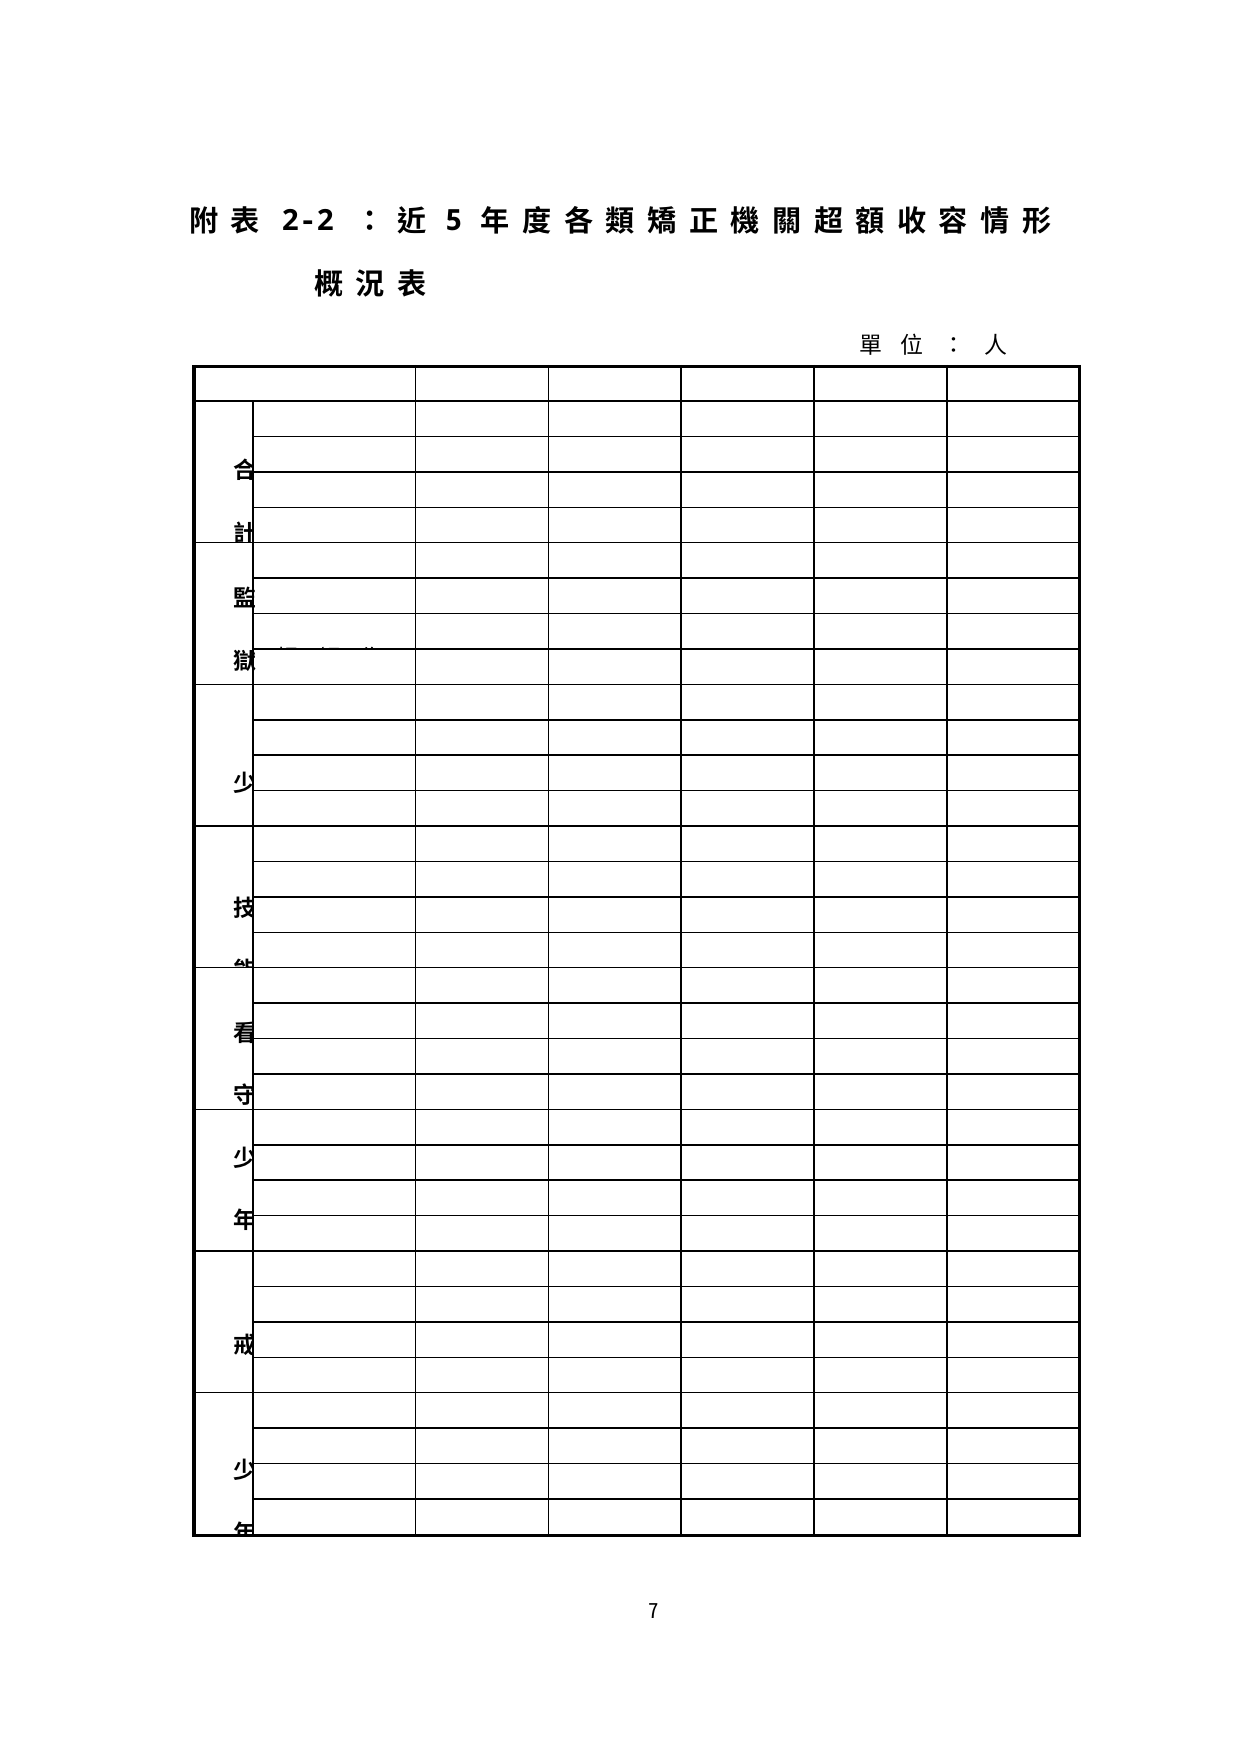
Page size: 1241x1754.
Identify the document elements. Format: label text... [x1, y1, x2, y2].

table_cell 36,701 [682, 579, 813, 613]
table_cell 看守所 [196, 968, 252, 1108]
table_cell 55,676 [948, 437, 1078, 471]
table_cell 8,458 [549, 1004, 680, 1038]
table_cell 9,644 [416, 614, 548, 648]
table_cell 3,580 [549, 1287, 680, 1321]
table_header 100 [416, 368, 548, 400]
table_cell ─ [416, 1500, 548, 1533]
table_cell 2,702 [948, 1252, 1078, 1286]
table_cell 超額比率(%) [254, 1358, 415, 1392]
table_cell 555 [682, 1393, 813, 1427]
table_cell ─ [549, 1216, 680, 1250]
table_cell 10,728 [948, 968, 1078, 1002]
table_cell 6,697 [948, 614, 1078, 648]
table_cell 27.81 [549, 650, 680, 683]
table_cell 36,701 [815, 579, 946, 613]
table_cell 3,661 [416, 827, 548, 861]
table_cell 36,701 [549, 579, 680, 613]
table_cell 8,859 [815, 473, 946, 506]
table_cell 7,223 [948, 473, 1078, 506]
table_cell ─ [682, 1216, 813, 1250]
table_cell 監獄 [196, 543, 252, 683]
table_cell 10,271 [416, 473, 548, 506]
table_cell 技能訓練所 [196, 827, 252, 967]
table_cell ─ [815, 1500, 946, 1533]
table_header 103 [815, 368, 946, 400]
table_header 104 [948, 368, 1078, 400]
table_cell 915 [549, 685, 680, 719]
table_cell 2,730 [815, 1252, 946, 1286]
table_cell 超額收容 [254, 756, 415, 790]
table_cell 26.80 [948, 1075, 1078, 1108]
table_cell 54,593 [682, 437, 813, 471]
table_cell 967 [549, 721, 680, 754]
table_cell 46,345 [416, 543, 548, 577]
table_cell 3,434 [815, 827, 946, 861]
table_cell 超額比率(%) [254, 1075, 415, 1108]
table_cell 662 [549, 1146, 680, 1179]
table_cell 超額收容 [254, 1323, 415, 1356]
table_cell 核定容額 [254, 1146, 415, 1179]
table_cell 1,014 [682, 685, 813, 719]
table_cell 12.70 [549, 933, 680, 967]
table_cell 2,656 [416, 1252, 548, 1286]
table_cell 64,864 [416, 402, 548, 436]
table_cell 11.10 [815, 933, 946, 967]
table_cell 超額比率(%) [254, 933, 415, 967]
table_cell 26.70 [416, 1075, 548, 1108]
table_cell 967 [815, 721, 946, 754]
table_cell 2,270 [948, 1039, 1078, 1073]
table_cell 44,887 [815, 543, 946, 577]
table_cell 收容人數 [254, 402, 415, 436]
table_cell 3,090 [682, 862, 813, 896]
table_cell 64,797 [682, 402, 813, 436]
table_header 102 [682, 368, 813, 400]
table_cell 559 [682, 898, 813, 931]
table_cell 10,204 [682, 473, 813, 506]
table_header 101 [549, 368, 680, 400]
table_cell 28.26 [815, 1075, 946, 1108]
table_cell 8,458 [416, 1004, 548, 1038]
table_cell ─ [815, 1464, 946, 1498]
table_cell ─ [815, 791, 946, 825]
table_cell 核定容額 [254, 1429, 415, 1463]
table_cell ─ [948, 1216, 1078, 1250]
table_cell ─ [549, 1464, 680, 1498]
table_cell 3,483 [549, 827, 680, 861]
table_cell 核定容額 [254, 1287, 415, 1321]
table_cell 25.30 [682, 1075, 813, 1108]
table_cell 3,090 [948, 862, 1078, 896]
text 單位：人 [242, 302, 1058, 365]
table_cell 8,458 [682, 1004, 813, 1038]
table_cell 少年輔育院 [196, 685, 252, 825]
table_cell 超額比率(%) [254, 508, 415, 542]
table_cell 210 [948, 1110, 1078, 1144]
table_cell 3,090 [416, 862, 548, 896]
table_cell ─ [948, 756, 1078, 790]
table_cell 收容人數 [254, 1110, 415, 1144]
table_cell 63,452 [815, 402, 946, 436]
table_cell ─ [682, 1323, 813, 1356]
table_cell 3,090 [549, 862, 680, 896]
table_cell 戒治所 [196, 1252, 252, 1392]
table_cell ─ [416, 1323, 548, 1356]
table_cell ─ [416, 1216, 548, 1250]
table_cell 超額收容 [254, 1181, 415, 1215]
table_cell 44,481 [948, 543, 1078, 577]
text 附表2-2：近5年度各類矯正機關超額收容情形概況表 [183, 177, 1058, 302]
table_cell 144 [682, 1110, 813, 1144]
table_cell 565 [549, 1393, 680, 1427]
table_cell 662 [815, 1146, 946, 1179]
table_cell 超額比率(%) [254, 650, 415, 683]
table_cell 347 [948, 898, 1078, 931]
table_cell 171 [815, 1110, 946, 1144]
table_cell 超額收容 [254, 1464, 415, 1498]
table_cell 11,430 [549, 968, 680, 1002]
table_cell 11,513 [549, 473, 680, 506]
table_cell 超額收容 [254, 898, 415, 931]
table_cell ─ [549, 1323, 680, 1356]
table_cell 超額比率(%) [254, 791, 415, 825]
table_cell 2,261 [416, 1039, 548, 1073]
table_cell 超額收容 [254, 1039, 415, 1073]
table_cell ─ [549, 1358, 680, 1392]
table_cell 17.72 [948, 650, 1078, 683]
table_cell 22.30 [815, 650, 946, 683]
table_cell 超額比率(%) [254, 1216, 415, 1250]
table_cell 967 [416, 721, 548, 754]
table_cell 2,605 [549, 1252, 680, 1286]
table_cell 393 [549, 898, 680, 931]
table_cell 少年矯正學校 [196, 1393, 252, 1533]
table_cell ─ [549, 756, 680, 790]
table_cell 9,390 [682, 614, 813, 648]
table_cell 36,701 [416, 579, 548, 613]
table_cell 21.09 [549, 508, 680, 542]
table_cell 571 [416, 898, 548, 931]
table_cell ─ [682, 1464, 813, 1498]
table_cell ─ [416, 791, 548, 825]
table_cell 3,649 [682, 827, 813, 861]
table_cell 3,580 [948, 1287, 1078, 1321]
table_cell ─ [815, 756, 946, 790]
table_cell 199 [549, 1110, 680, 1144]
table_cell 18.81 [416, 508, 548, 542]
table_cell ─ [948, 1323, 1078, 1356]
table_cell 8,458 [948, 1004, 1078, 1038]
table_cell 137 [416, 1110, 548, 1144]
table_cell ─ [682, 1181, 813, 1215]
table_cell 1,135 [815, 1429, 946, 1463]
table_cell 16.20 [815, 508, 946, 542]
table_cell 核定容額 [254, 437, 415, 471]
table_cell ─ [682, 1358, 813, 1392]
table_cell 37,784 [948, 579, 1078, 613]
table_cell 合計 [196, 402, 252, 542]
table_cell 10,848 [815, 968, 946, 1002]
table_cell 收容人數 [254, 1252, 415, 1286]
table_cell 26.28 [416, 650, 548, 683]
table_cell 8,458 [815, 1004, 946, 1038]
table_cell 344 [815, 898, 946, 931]
table_cell 18.50 [416, 933, 548, 967]
table_header 項目\年底 [196, 368, 415, 400]
table_cell 47 [682, 756, 813, 790]
table_cell 844 [815, 685, 946, 719]
table_cell 2,750 [682, 1252, 813, 1286]
table_cell 662 [416, 1146, 548, 1179]
table_cell 54,593 [549, 437, 680, 471]
table_cell ─ [948, 1181, 1078, 1215]
table_cell 66,106 [549, 402, 680, 436]
table_cell 538 [815, 1393, 946, 1427]
table_cell 超額收容 [254, 473, 415, 506]
table_cell 1,135 [549, 1429, 680, 1463]
table_cell 8,186 [815, 614, 946, 648]
table_cell 2,390 [815, 1039, 946, 1073]
table_cell ─ [682, 1500, 813, 1533]
table_cell ─ [815, 1323, 946, 1356]
table_cell ─ [948, 791, 1078, 825]
table_cell 662 [948, 1146, 1078, 1179]
table_cell ─ [549, 791, 680, 825]
table_cell ─ [815, 1358, 946, 1392]
table_cell 847 [416, 685, 548, 719]
table_cell 967 [682, 721, 813, 754]
table_cell 5.00 [682, 791, 813, 825]
table_cell 超額比率(%) [254, 1500, 415, 1533]
table_cell 1,135 [416, 1429, 548, 1463]
table_cell 10,594 [682, 968, 813, 1002]
table_cell 3,580 [682, 1287, 813, 1321]
table_cell 46,091 [682, 543, 813, 577]
table_cell 62,899 [948, 402, 1078, 436]
table_cell 499 [416, 1393, 548, 1427]
table_cell 3,580 [416, 1287, 548, 1321]
table_cell ─ [948, 1358, 1078, 1392]
table_cell ─ [948, 1500, 1078, 1533]
table_cell 54,593 [416, 437, 548, 471]
table_cell 2,972 [549, 1039, 680, 1073]
table_cell 25.59 [682, 650, 813, 683]
table_cell ─ [815, 1181, 946, 1215]
table_cell 3,090 [815, 862, 946, 896]
table_cell 46,909 [549, 543, 680, 577]
table_cell 11.20 [948, 933, 1078, 967]
table_cell ─ [416, 1464, 548, 1498]
table_cell 35.10 [549, 1075, 680, 1108]
table_cell 核定容額 [254, 579, 415, 613]
table_cell 967 [948, 721, 1078, 754]
table_cell 506 [948, 1393, 1078, 1427]
table_cell 核定容額 [254, 1004, 415, 1038]
table_cell 1,135 [682, 1429, 813, 1463]
table_cell ─ [815, 1216, 946, 1250]
table_cell 54,593 [815, 437, 946, 471]
table_cell 核定容額 [254, 862, 415, 896]
table_cell ─ [416, 756, 548, 790]
table_cell 收容人數 [254, 543, 415, 577]
table_cell 10,208 [549, 614, 680, 648]
table_cell ─ [549, 1500, 680, 1533]
table_cell 3,580 [815, 1287, 946, 1321]
table_cell ─ [549, 1181, 680, 1215]
table_cell 核定容額 [254, 721, 415, 754]
table_cell ─ [416, 1358, 548, 1392]
table_cell 收容人數 [254, 968, 415, 1002]
table_cell 1,135 [948, 1429, 1078, 1463]
table_cell 835 [948, 685, 1078, 719]
table_cell 收容人數 [254, 827, 415, 861]
table_cell 18.69 [682, 508, 813, 542]
table_cell 收容人數 [254, 685, 415, 719]
table_cell 18.09 [682, 933, 813, 967]
table_cell 662 [682, 1146, 813, 1179]
table_cell 3,437 [948, 827, 1078, 861]
table_cell 少年觀護所 [196, 1110, 252, 1250]
table_cell 13.00 [948, 508, 1078, 542]
table_cell 10,719 [416, 968, 548, 1002]
table_cell 2,136 [682, 1039, 813, 1073]
table_cell 超額收容 [254, 614, 415, 648]
table_cell ─ [948, 1464, 1078, 1498]
table_cell 收容人數 [254, 1393, 415, 1427]
table_cell ─ [416, 1181, 548, 1215]
